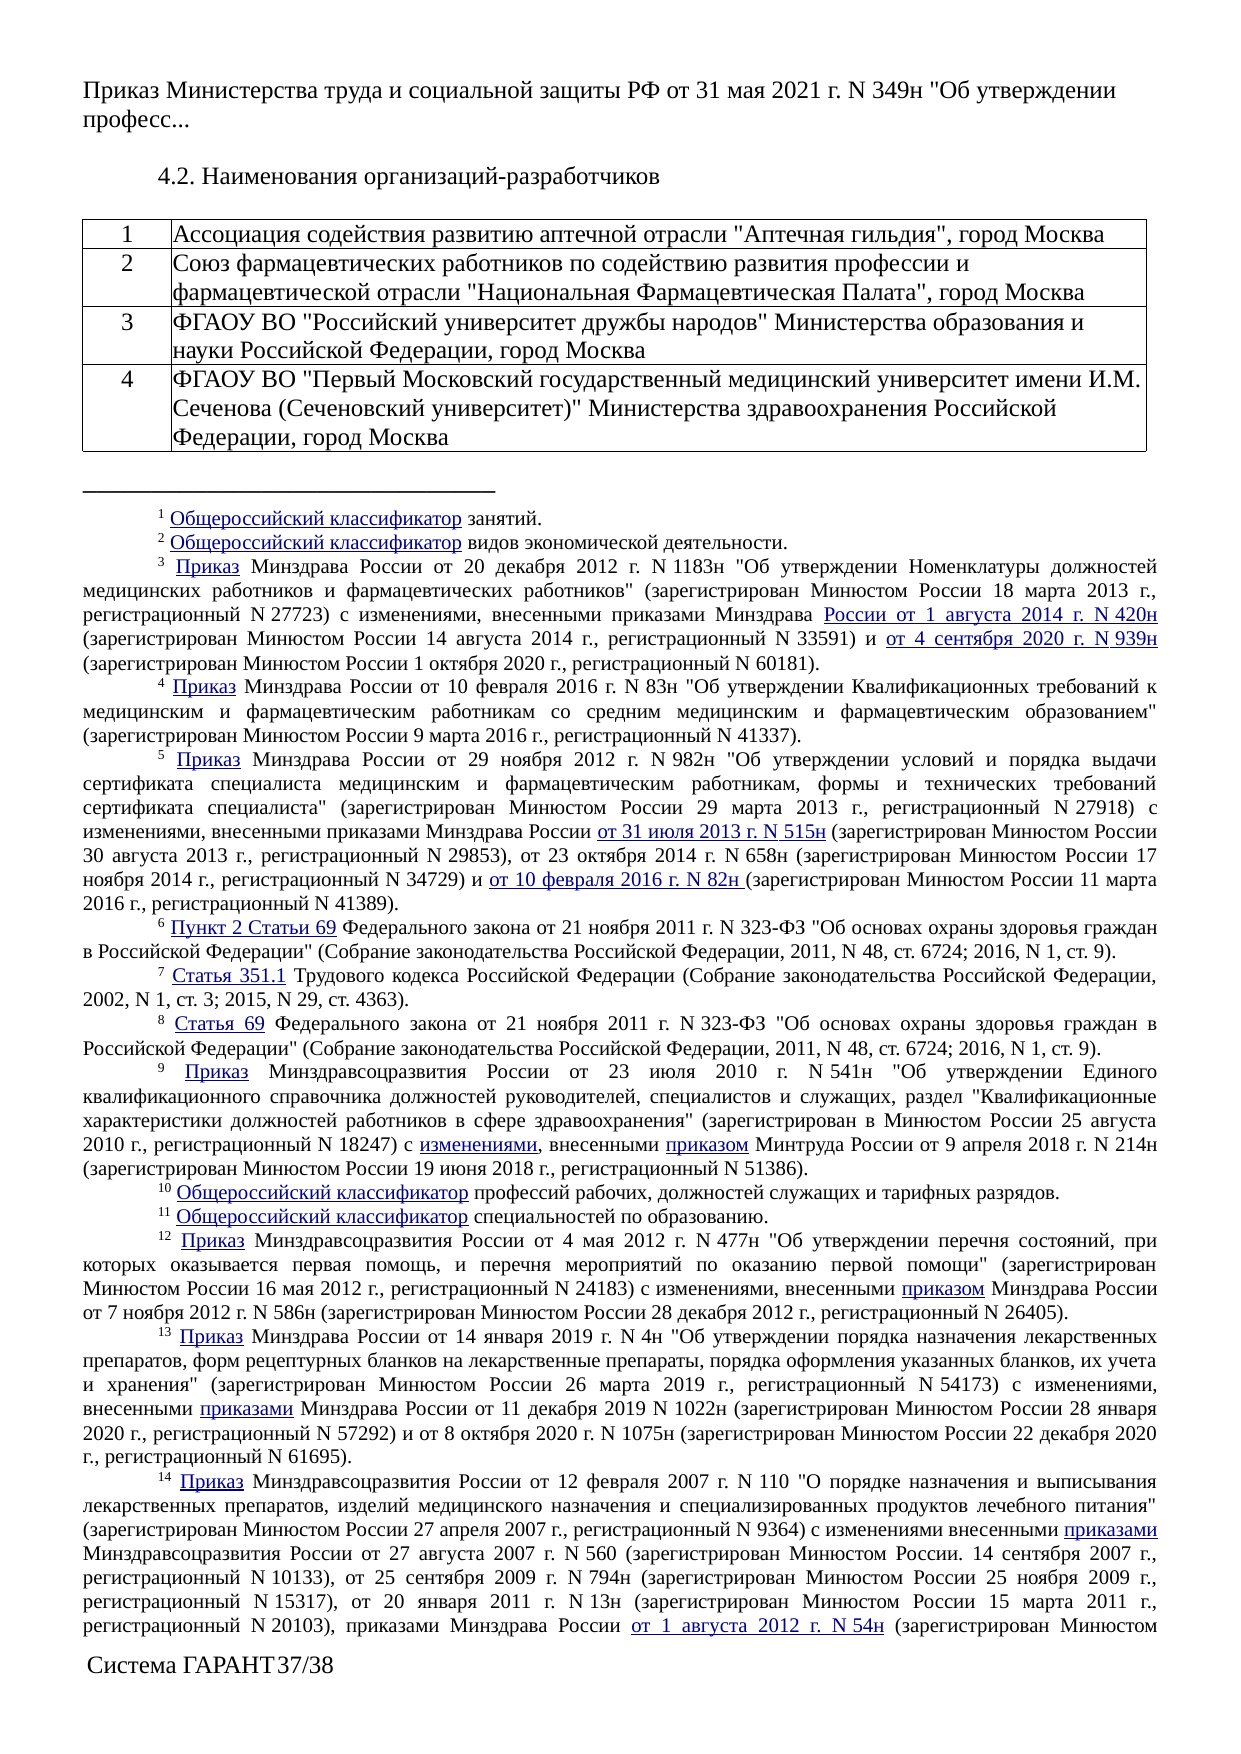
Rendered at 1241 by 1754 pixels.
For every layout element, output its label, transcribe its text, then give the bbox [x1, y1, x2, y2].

table_cell 3 [83, 307, 171, 364]
text 5 Приказ Минздрава России от 29 ноября 2012 г. N 982н "Об утверждении условий и порядка выдачи сертификата специалиста медицинским и фармацевтическим работникам, формы и технических требований сертификата специалиста" (зарегистрирован Минюстом России 29 марта 2013 г., регистрационный N 27918) с изменениями, внесенными приказами Минздрава России от 31 июля 2013 г. N 515н (зарегистрирован Минюстом России 30 августа 2013 г., регистрационный N 29853), от 23 октября 2014 г. N 658н (зарегистрирован Минюстом России 17 ноября 2014 г., регистрационный N 34729) и от 10 февраля 2016 г. N 82н (зарегистрирован Минюстом России 11 марта 2016 г., регистрационный N 41389). [83, 747, 1157, 915]
text 4.2. Наименования организаций-разработчиков [83, 161, 1157, 190]
text 6 Пункт 2 Статьи 69 Федерального закона от 21 ноября 2011 г. N 323-ФЗ "Об основах охраны здоровья граждан в Российской Федерации" (Собрание законодательства Российской Федерации, 2011, N 48, ст. 6724; 2016, N 1, ст. 9). [83, 915, 1157, 963]
text 9 Приказ Минздравсоцразвития России от 23 июля 2010 г. N 541н "Об утверждении Единого квалификационного справочника должностей руководителей, специалистов и служащих, раздел "Квалификационные характеристики должностей работников в сфере здравоохранения" (зарегистрирован в Минюстом России 25 августа 2010 г., регистрационный N 18247) с изменениями, внесенными приказом Минтруда России от 9 апреля 2018 г. N 214н (зарегистрирован Минюстом России 19 июня 2018 г., регистрационный N 51386). [83, 1059, 1157, 1180]
text 7 Статья 351.1 Трудового кодекса Российской Федерации (Собрание законодательства Российской Федерации, 2002, N 1, ст. 3; 2015, N 29, ст. 4363). [83, 963, 1157, 1011]
table_cell 2 [83, 249, 171, 306]
table_header Ассоциация содействия развитию аптечной отрасли "Аптечная гильдия", город Москва [172, 220, 1146, 248]
text ────────────────────────────── [83, 480, 1157, 506]
text 14 Приказ Минздравсоцразвития России от 12 февраля 2007 г. N 110 "О порядке назначения и выписывания лекарственных препаратов, изделий медицинского назначения и специализированных продуктов лечебного питания" (зарегистрирован Минюстом России 27 апреля 2007 г., регистрационный N 9364) с изменениями внесенными приказами Минздравсоцразвития России от 27 августа 2007 г. N 560 (зарегистрирован Минюстом России. 14 сентября 2007 г., регистрационный N 10133), от 25 сентября 2009 г. N 794н (зарегистрирован Минюстом России 25 ноября 2009 г., регистрационный N 15317), от 20 января 2011 г. N 13н (зарегистрирован Минюстом России 15 марта 2011 г., регистрационный N 20103), приказами Минздрава России от 1 августа 2012 г. N 54н (зарегистрирован Минюстом [83, 1468, 1157, 1637]
text 8 Статья 69 Федерального закона от 21 ноября 2011 г. N 323-ФЗ "Об основах охраны здоровья граждан в Российской Федерации" (Собрание законодательства Российской Федерации, 2011, N 48, ст. 6724; 2016, N 1, ст. 9). [83, 1011, 1157, 1059]
text 4 Приказ Минздрава России от 10 февраля 2016 г. N 83н "Об утверждении Квалификационных требований к медицинским и фармацевтическим работникам со средним медицинским и фармацевтическим образованием" (зарегистрирован Минюстом России 9 марта 2016 г., регистрационный N 41337). [83, 674, 1157, 747]
table_cell Союз фармацевтических работников по содействию развития профессии и фармацевтической отрасли "Национальная Фармацевтическая Палата", город Москва [172, 249, 1146, 306]
text 2 Общероссийский классификатор видов экономической деятельности. [83, 530, 1157, 554]
text 3 Приказ Минздрава России от 20 декабря 2012 г. N 1183н "Об утверждении Номенклатуры должностей медицинских работников и фармацевтических работников" (зарегистрирован Минюстом России 18 марта 2013 г., регистрационный N 27723) с изменениями, внесенными приказами Минздрава России от 1 августа 2014 г. N 420н (зарегистрирован Минюстом России 14 августа 2014 г., регистрационный N 33591) и от 4 сентября 2020 г. N 939н (зарегистрирован Минюстом России 1 октября 2020 г., регистрационный N 60181). [83, 554, 1157, 674]
text 1 Общероссийский классификатор занятий. [83, 506, 1157, 530]
table_header 1 [83, 220, 171, 248]
table_cell ФГАОУ ВО "Российский университет дружбы народов" Министерства образования и науки Российской Федерации, город Москва [172, 307, 1146, 364]
text 13 Приказ Минздрава России от 14 января 2019 г. N 4н "Об утверждении порядка назначения лекарственных препаратов, форм рецептурных бланков на лекарственные препараты, порядка оформления указанных бланков, их учета и хранения" (зарегистрирован Минюстом России 26 марта 2019 г., регистрационный N 54173) с изменениями, внесенными приказами Минздрава России от 11 декабря 2019 N 1022н (зарегистрирован Минюстом России 28 января 2020 г., регистрационный N 57292) и от 8 октября 2020 г. N 1075н (зарегистрирован Минюстом России 22 декабря 2020 г., регистрационный N 61695). [83, 1324, 1157, 1468]
table_cell ФГАОУ ВО "Первый Московский государственный медицинский университет имени И.М. Сеченова (Сеченовский университет)" Министерства здравоохранения Российской Федерации, город Москва [172, 365, 1146, 451]
table_cell 4 [83, 365, 171, 451]
text 10 Общероссийский классификатор профессий рабочих, должностей служащих и тарифных разрядов. [83, 1180, 1157, 1204]
text 11 Общероссийский классификатор специальностей по образованию. [83, 1204, 1157, 1228]
text 12 Приказ Минздравсоцразвития России от 4 мая 2012 г. N 477н "Об утверждении перечня состояний, при которых оказывается первая помощь, и перечня мероприятий по оказанию первой помощи" (зарегистрирован Минюстом России 16 мая 2012 г., регистрационный N 24183) с изменениями, внесенными приказом Минздрава России от 7 ноября 2012 г. N 586н (зарегистрирован Минюстом России 28 декабря 2012 г., регистрационный N 26405). [83, 1228, 1157, 1324]
